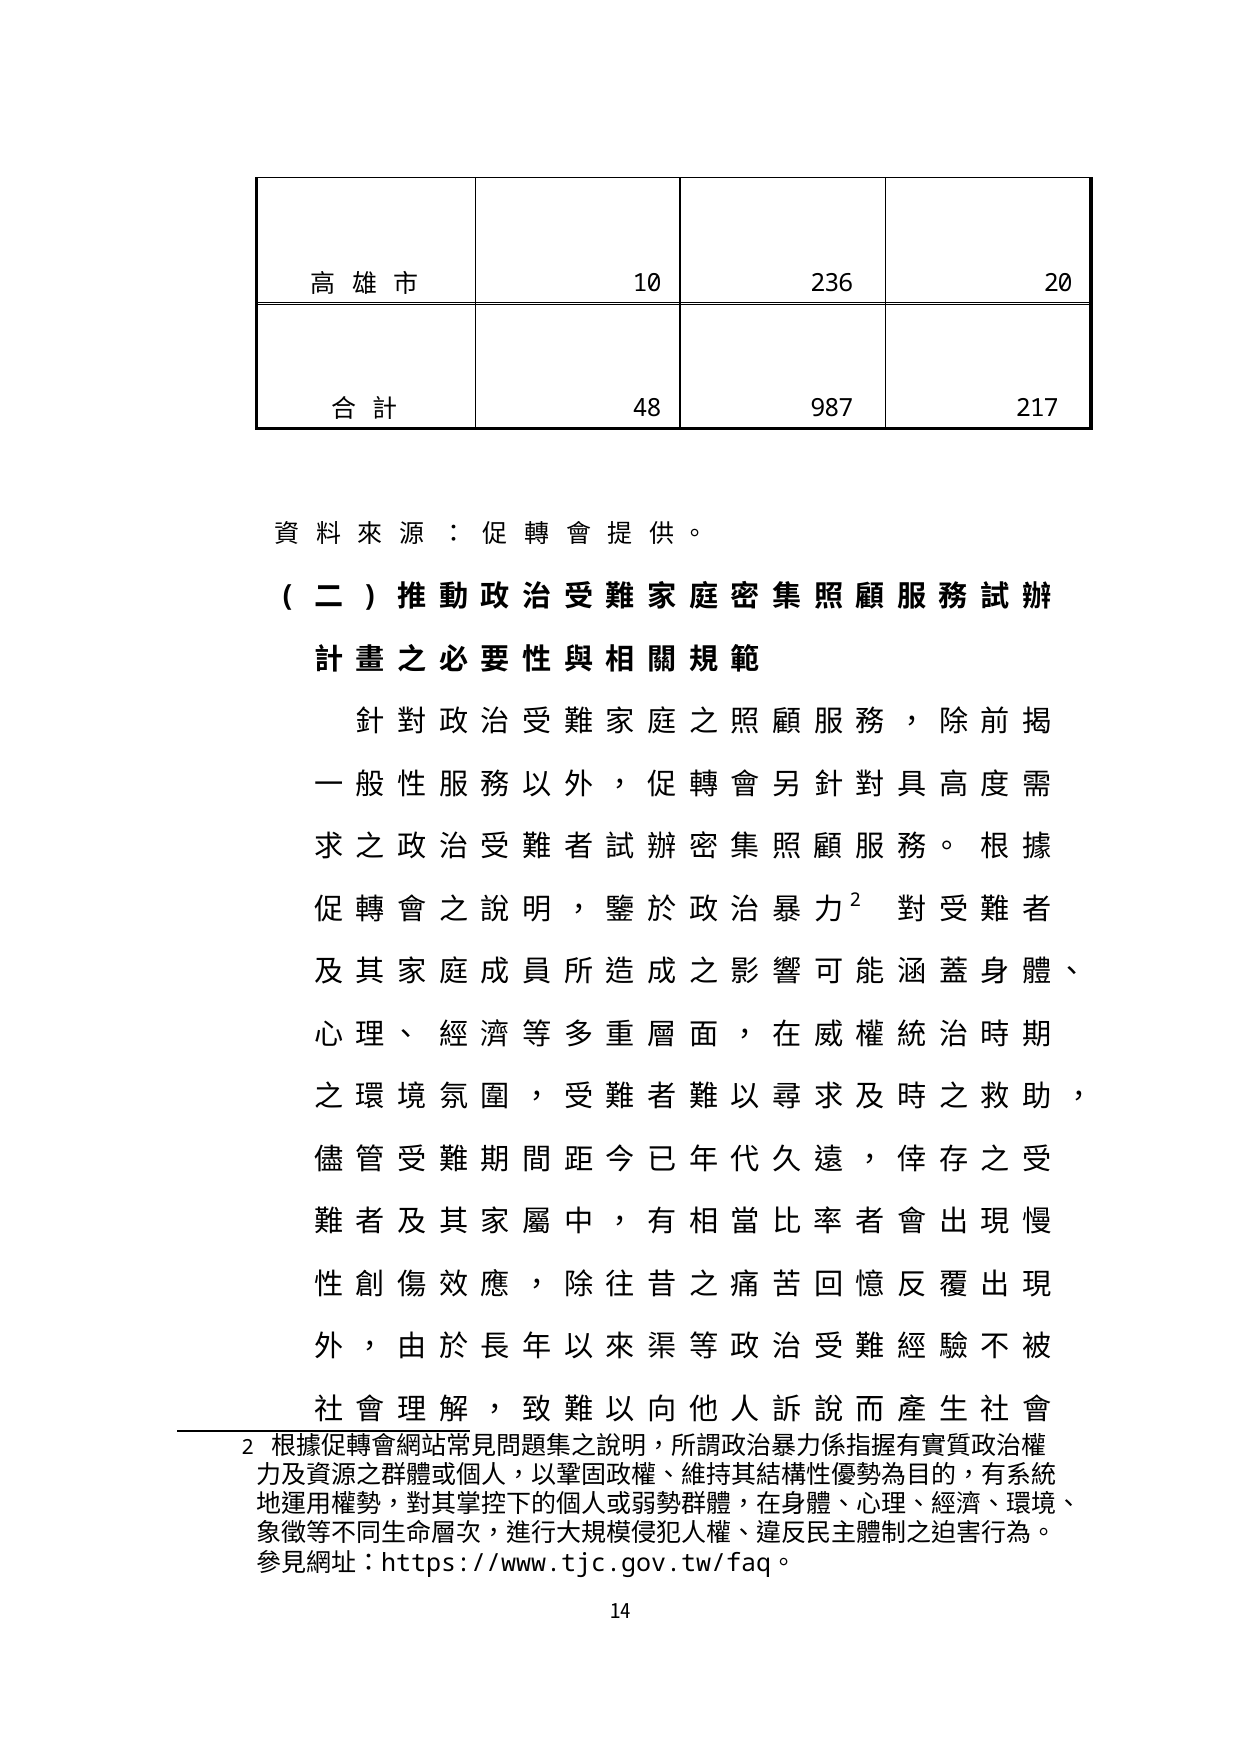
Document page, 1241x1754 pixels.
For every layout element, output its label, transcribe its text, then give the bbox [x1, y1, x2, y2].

text (二)推動政治受難家庭密集照顧服務試辦計畫之必要性與相關規範 [242, 552, 1058, 677]
table_cell 高雄市 [258, 178, 475, 302]
text 針對政治受難家庭之照顧服務，除前揭一般性服務以外，促轉會另針對具高度需求之政治受難者試辦密集照顧服務。根據促轉會之說明，鑒於政治暴力對受難者及其家庭成員所造成之影響可能涵蓋身體、心理、經濟等多重層面，在威權統治時期之環境氛圍，受難者難以尋求及時之救助，儘管受難期間距今已年代久遠，倖存之受難者及其家屬中，有相當比率者會出現慢性創傷效應，除往昔之痛苦回憶反覆出現外，由於長年以來渠等政治受難經驗不被社會理解，致難以向他人訴說而產生社會迴避現象，並深受情緒困擾或致罹患憂鬱症，部分甚至轉化成家庭暴力，其後代亦承受所謂「代間創傷」(trans-generational trauma)，臨床上可能以身體、心理或精神症狀之形式呈現。針對政治受難家庭之創傷療癒與平復工作，雖與既有長期照顧、社會福利、精神醫療等制度所提供之服務具相關性，惟該等服務係針對一般民眾之需求所設計，並未考量政治受難家庭之特殊性，爰僅能因應渠等之部分需求。為滿足政治受難者家庭之需求，促轉會推動之密集照顧服務即屬針對既有制度不足之處之補充性服務，確保政治受難者家庭之基本尊嚴與生活水準。為推動相關工作，促轉會於109年12月17日訂定「威權統治時期政治受難家庭密集照顧補(捐)助試辦作業要點」，該要點因應實務上之需求，分別於110年2月9日、4月30日修正。作業要點明定補(捐)助對象(包括照顧服務提供者、在案管理者)、受益者(政治受難者家庭成員)之界定、申請流程、每月補助額度等級、經費請撥與核銷，以及督導考核等，作為執行依據。 [271, 677, 1058, 1427]
text 資料來源：促轉會提供。 [190, 490, 1058, 552]
table_cell 合計 [258, 305, 475, 427]
table_cell 20 [886, 178, 1089, 302]
text 根據促轉會網站常見問題集之說明，所謂政治暴力係指握有實質政治權力及資源之群體或個人，以鞏固政權、維持其結構性優勢為目的，有系統地運用權勢，對其掌控下的個人或弱勢群體，在身體、心理、經濟、環境、象徵等不同生命層次，進行大規模侵犯人權、違反民主體制之迫害行為。參見網址：https://www.tjc.gov.tw/faq。 [241, 1431, 1063, 1577]
table_cell 217 [886, 305, 1089, 427]
table_cell 48 [476, 305, 679, 427]
table_cell 10 [476, 178, 679, 302]
table_cell 987 [681, 305, 885, 427]
table_cell 236 [681, 178, 885, 302]
